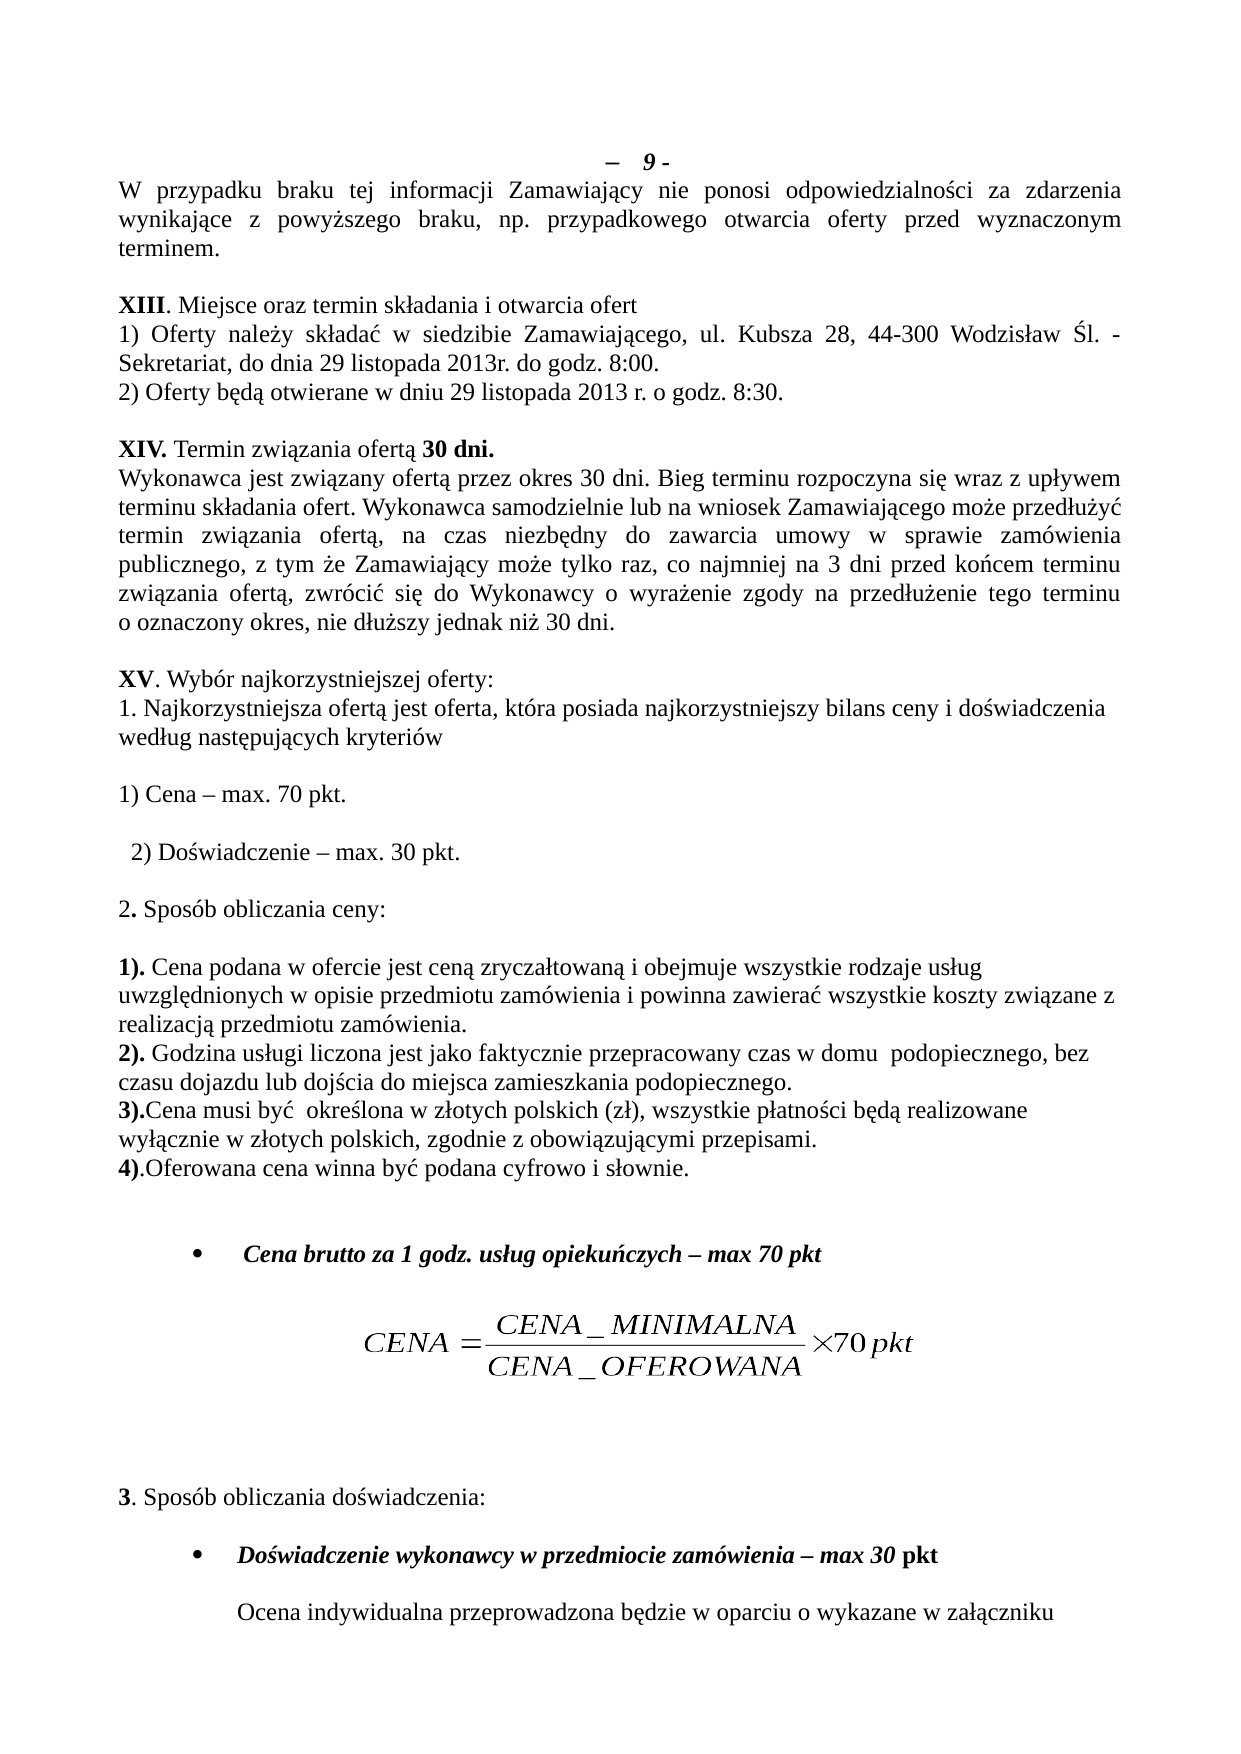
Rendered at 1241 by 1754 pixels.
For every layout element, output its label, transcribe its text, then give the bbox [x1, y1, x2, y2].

text Ocena indywidualna przeprowadzona będzie w oparciu o wykazane w załączniku [193, 1597, 1122, 1626]
list Doświadczenie wykonawcy w przedmiocie zamówienia – max 30 pkt [193, 1540, 1122, 1568]
text 1) Cena – max. 70 pkt. [118, 779, 1122, 837]
text 2). Godzina usługi liczona jest jako faktycznie przepracowany czas w domu podopiecznego, bez czasu dojazdu lub dojścia do miejsca zamieszkania podopiecznego. [118, 1038, 1122, 1096]
list 9 - [156, 147, 1122, 176]
text Wykonawca jest związany ofertą przez okres 30 dni. Bieg terminu rozpoczyna się wraz z upływem terminu składania ofert. Wykonawca samodzielnie lub na wniosek Zamawiającego może przedłużyć termin związania ofertą, na czas niezbędny do zawarcia umowy w sprawie zamówienia publicznego, z tym że Zamawiający może tylko raz, co najmniej na 3 dni przed końcem terminu związania ofertą, zwrócić się do Wykonawcy o wyrażenie zgody na przedłużenie tego terminu o oznaczony okres, nie dłuższy jednak niż 30 dni. [118, 463, 1122, 636]
text 4).Oferowana cena winna być podana cyfrowo i słownie. [118, 1153, 1122, 1182]
text XV. Wybór najkorzystniejszej oferty: [118, 664, 1122, 693]
text 1). Cena podana w ofercie jest ceną zryczałtowaną i obejmuje wszystkie rodzaje usług uwzględnionych w opisie przedmiotu zamówienia i powinna zawierać wszystkie koszty związane z realizacją przedmiotu zamówienia. [118, 952, 1122, 1038]
text 3. Sposób obliczania doświadczenia: [118, 1425, 1122, 1540]
text 2) Doświadczenie – max. 30 pkt. 2. Sposób obliczania ceny: [118, 837, 1122, 952]
text według następujących kryteriów [118, 722, 1122, 779]
text 1) Oferty należy składać w siedzibie Zamawiającego, ul. Kubsza 28, 44-300 Wodzisław Śl. - Sekretariat, do dnia 29 listopada 2013r. do godz. 8:00. [118, 319, 1122, 377]
text 3).Cena musi być określona w złotych polskich (zł), wszystkie płatności będą realizowane wyłącznie w złotych polskich, zgodnie z obowiązującymi przepisami. [118, 1096, 1122, 1153]
text XIII. Miejsce oraz termin składania i otwarcia ofert [118, 291, 1122, 319]
text 2) Oferty będą otwierane w dniu 29 listopada 2013 r. o godz. 8:30. [118, 377, 1122, 406]
text 1. Najkorzystniejsza ofertą jest oferta, która posiada najkorzystniejszy bilans ceny i doświadczenia [118, 693, 1122, 722]
list Cena brutto za 1 godz. usług opiekuńczych – max 70 pkt [193, 1239, 1122, 1297]
text W przypadku braku tej informacji Zamawiający nie ponosi odpowiedzialności za zdarzenia wynikające z powyższego braku, np. przypadkowego otwarcia oferty przed wyznaczonym terminem. [118, 176, 1122, 262]
text XIV. Termin związania ofertą 30 dni. [118, 434, 1122, 463]
